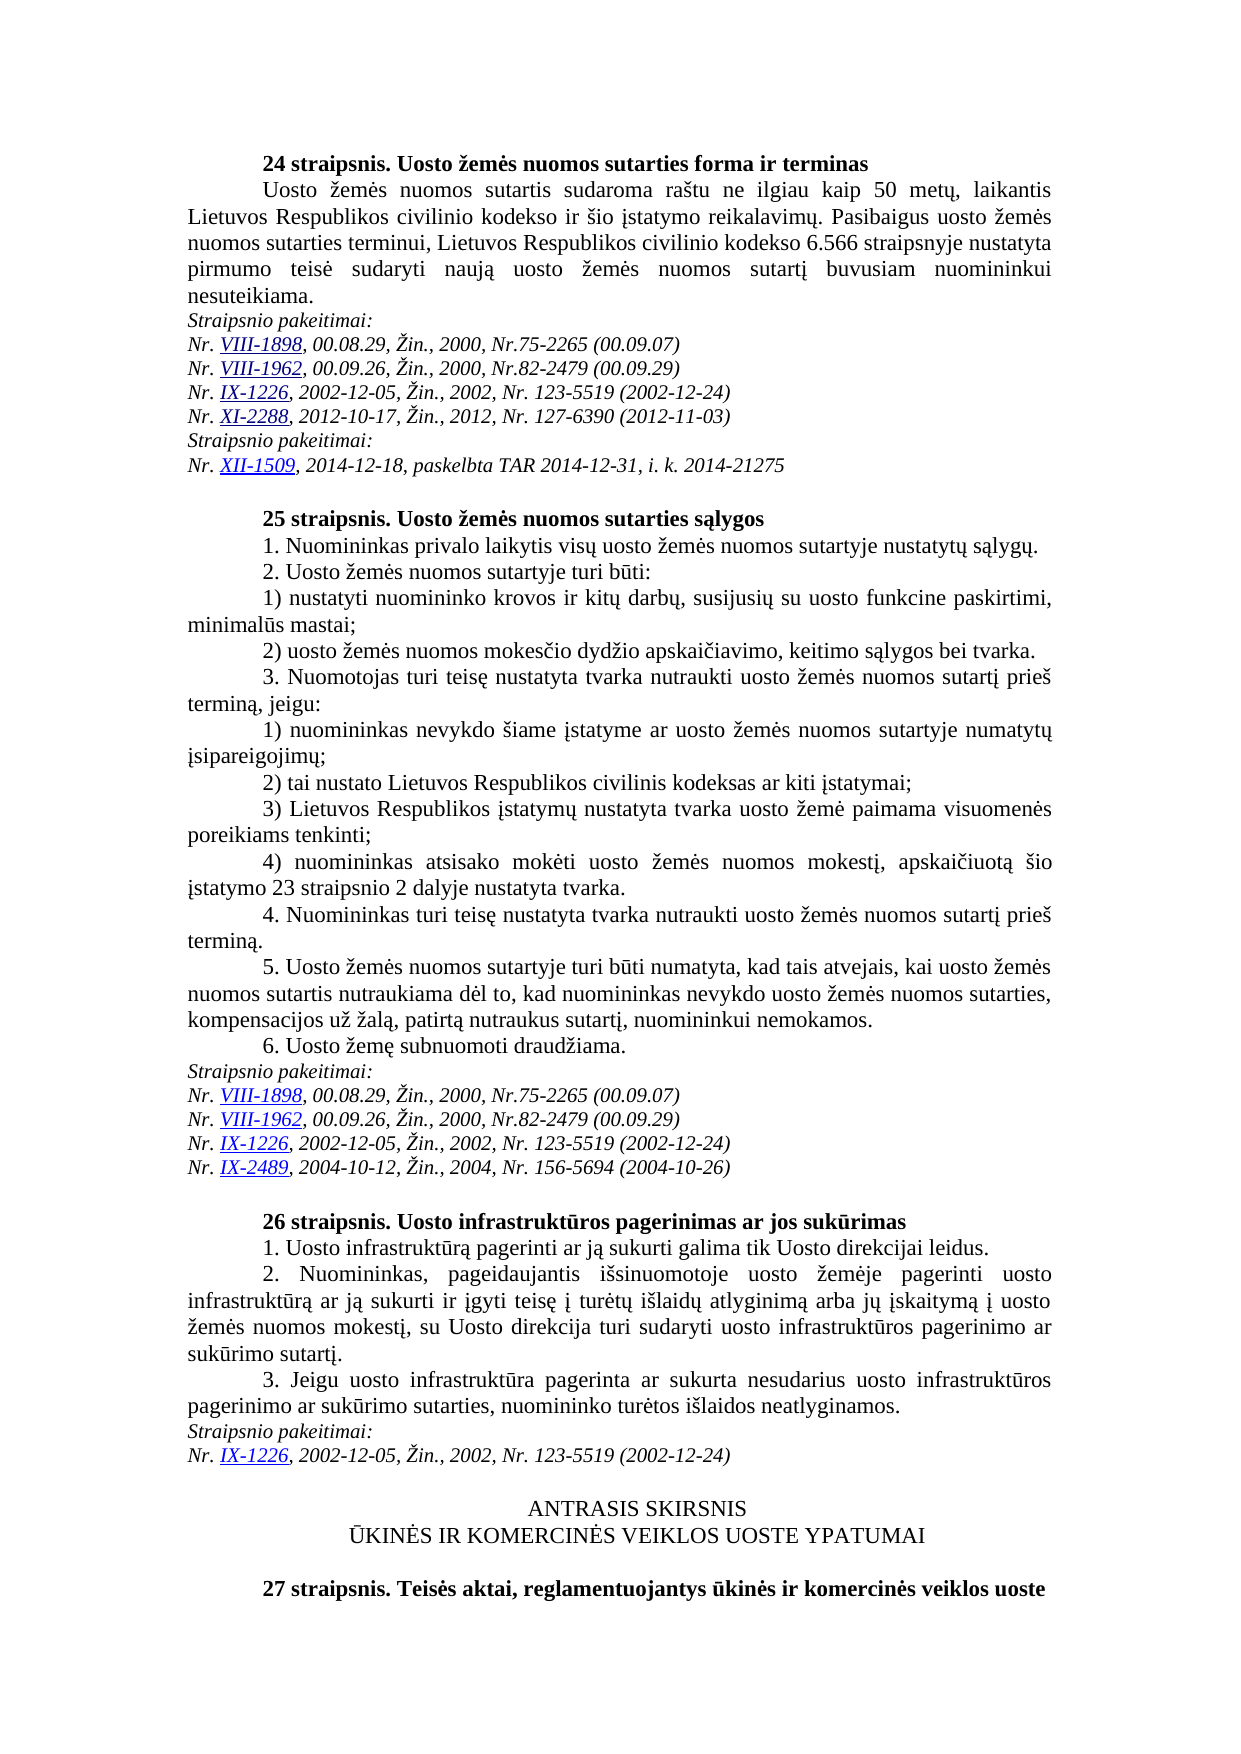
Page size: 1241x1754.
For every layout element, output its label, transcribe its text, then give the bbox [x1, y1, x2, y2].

text Straipsnio pakeitimai: [187, 1419, 1059, 1443]
text 2) tai nustato Lietuvos Respublikos civilinis kodeksas ar kiti įstatymai; [187, 769, 1053, 795]
text Nr. IX-1226, 2002-12-05, Žin., 2002, Nr. 123-5519 (2002-12-24) [187, 1443, 1059, 1467]
text 5. Uosto žemės nuomos sutartyje turi būti numatyta, kad tais atvejais, kai uosto žemės nuomos sutartis nutraukiama dėl to, kad nuomininkas nevykdo uosto žemės nuomos sutarties, kompensacijos už žalą, patirtą nutraukus sutartį, nuomininkui nemokamos. [187, 953, 1053, 1032]
text Nr. VIII-1898, 00.08.29, Žin., 2000, Nr.75-2265 (00.09.07) [187, 332, 1053, 356]
text 24 straipsnis. Uosto žemės nuomos sutarties forma ir terminas [187, 150, 1053, 176]
text Nr. VIII-1962, 00.09.26, Žin., 2000, Nr.82-2479 (00.09.29) [187, 356, 1053, 380]
text 4) nuomininkas atsisako mokėti uosto žemės nuomos mokestį, apskaičiuotą šio įstatymo 23 straipsnio 2 dalyje nustatyta tvarka. [187, 848, 1053, 901]
text 1. Nuomininkas privalo laikytis visų uosto žemės nuomos sutartyje nustatytų sąlygų. [187, 532, 1059, 558]
text 1) nuomininkas nevykdo šiame įstatyme ar uosto žemės nuomos sutartyje numatytų įsipareigojimų; [187, 716, 1053, 769]
text Nr. VIII-1962, 00.09.26, Žin., 2000, Nr.82-2479 (00.09.29) [187, 1107, 1059, 1131]
text 25 straipsnis. Uosto žemės nuomos sutarties sąlygos [187, 505, 1059, 532]
text Nr. XI-2288, 2012-10-17, Žin., 2012, Nr. 127-6390 (2012-11-03) [187, 404, 1053, 428]
text Nr. XII-1509, 2014-12-18, paskelbta TAR 2014-12-31, i. k. 2014-21275 [187, 452, 1053, 477]
text 6. Uosto žemę subnuomoti draudžiama. [187, 1032, 1059, 1059]
text Nr. IX-2489, 2004-10-12, Žin., 2004, Nr. 156-5694 (2004-10-26) [187, 1155, 1053, 1179]
text Nr. IX-1226, 2002-12-05, Žin., 2002, Nr. 123-5519 (2002-12-24) [187, 380, 1053, 404]
text Straipsnio pakeitimai: [187, 428, 1053, 452]
text Straipsnio pakeitimai: [187, 308, 1053, 332]
text 1. Uosto infrastruktūrą pagerinti ar ją sukurti galima tik Uosto direkcijai leidus. [187, 1234, 1053, 1261]
text Nr. VIII-1898, 00.08.29, Žin., 2000, Nr.75-2265 (00.09.07) [187, 1083, 1059, 1107]
text ANTRASIS SKIRSNIS [187, 1496, 1059, 1522]
text 2) uosto žemės nuomos mokesčio dydžio apskaičiavimo, keitimo sąlygos bei tvarka. [187, 637, 1053, 663]
text Nr. IX-1226, 2002-12-05, Žin., 2002, Nr. 123-5519 (2002-12-24) [187, 1131, 1059, 1155]
text 2. Nuomininkas, pageidaujantis išsinuomotoje uosto žemėje pagerinti uosto infrastruktūrą ar ją sukurti ir įgyti teisę į turėtų išlaidų atlyginimą arba jų įskaitymą į uosto žemės nuomos mokestį, su Uosto direkcija turi sudaryti uosto infrastruktūros pagerinimo ar sukūrimo sutartį. [187, 1261, 1053, 1366]
text Straipsnio pakeitimai: [187, 1059, 1059, 1083]
text Uosto žemės nuomos sutartis sudaroma raštu ne ilgiau kaip 50 metų, laikantis Lietuvos Respublikos civilinio kodekso ir šio įstatymo reikalavimų. Pasibaigus uosto žemės nuomos sutarties terminui, Lietuvos Respublikos civilinio kodekso 6.566 straipsnyje nustatyta pirmumo teisė sudaryti naują uosto žemės nuomos sutartį buvusiam nuomininkui nesuteikiama. [187, 176, 1053, 308]
text 4. Nuomininkas turi teisę nustatyta tvarka nutraukti uosto žemės nuomos sutartį prieš terminą. [187, 901, 1053, 953]
text 26 straipsnis. Uosto infrastruktūros pagerinimas ar jos sukūrimas [187, 1208, 1053, 1234]
text 1) nustatyti nuomininko krovos ir kitų darbų, susijusių su uosto funkcine paskirtimi, minimalūs mastai; [187, 584, 1053, 637]
text 27 straipsnis. Teisės aktai, reglamentuojantys ūkinės ir komercinės veiklos uoste [187, 1574, 1059, 1601]
text 3) Lietuvos Respublikos įstatymų nustatyta tvarka uosto žemė paimama visuomenės poreikiams tenkinti; [187, 795, 1053, 848]
text 2. Uosto žemės nuomos sutartyje turi būti: [187, 558, 1053, 584]
text 3. Jeigu uosto infrastruktūra pagerinta ar sukurta nesudarius uosto infrastruktūros pagerinimo ar sukūrimo sutarties, nuomininko turėtos išlaidos neatlyginamos. [187, 1366, 1053, 1419]
text 3. Nuomotojas turi teisę nustatyta tvarka nutraukti uosto žemės nuomos sutartį prieš terminą, jeigu: [187, 663, 1053, 716]
text ŪKINĖS IR KOMERCINĖS VEIKLOS UOSTE YPATUMAI [187, 1522, 1059, 1548]
